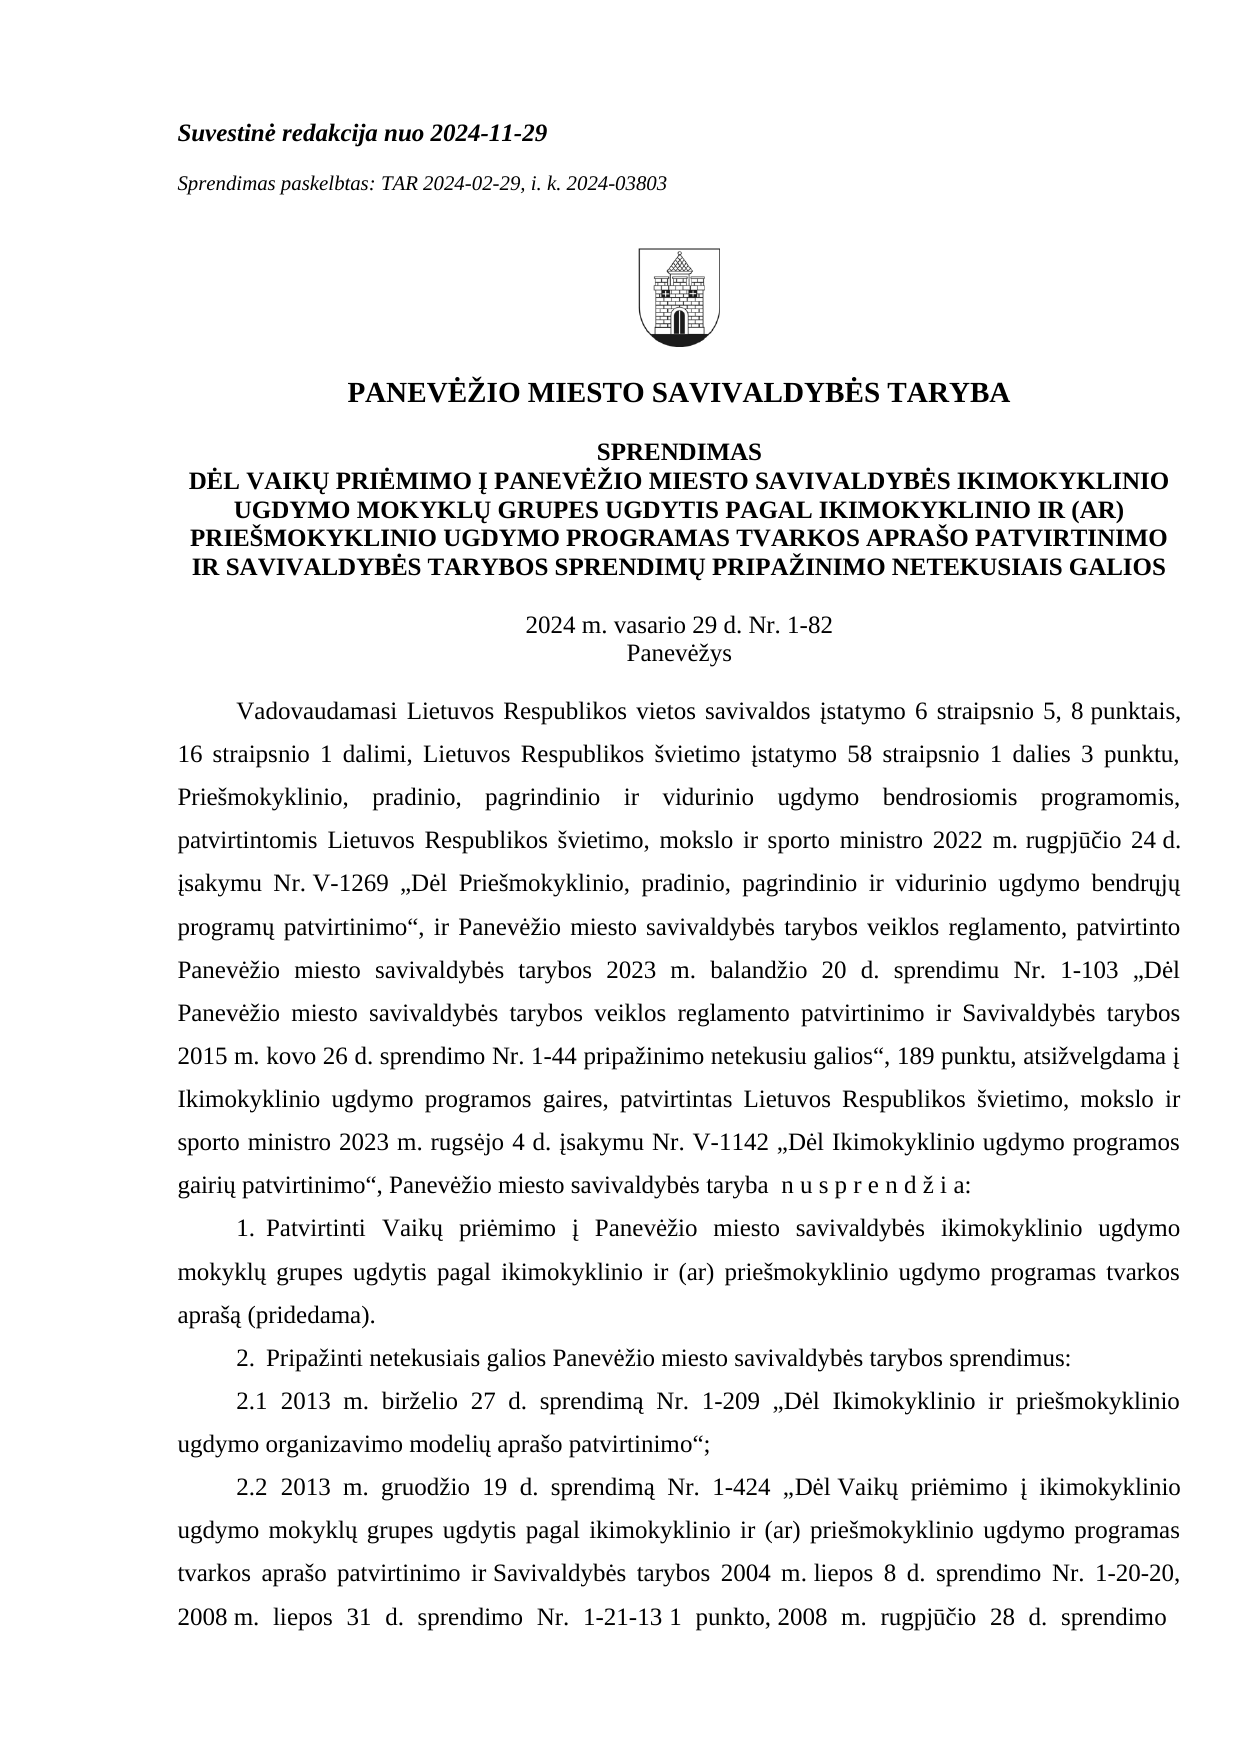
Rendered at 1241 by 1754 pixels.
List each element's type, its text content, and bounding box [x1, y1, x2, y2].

subtitle Panevėžys [177, 638, 1181, 667]
text 2024 m. vasario 29 d. Nr. 1-82 [177, 610, 1181, 638]
text PANEVĖŽIO MIESTO SAVIVALDYBĖS TARYBA [177, 375, 1181, 408]
text Vadovaudamasi Lietuvos Respublikos vietos savivaldos įstatymo 6 straipsnio 5, 8 punktais, 16 straipsnio 1 dalimi, Lietuvos Respublikos švietimo įstatymo 58 straipsnio 1 dalies 3 punktu, Priešmokyklinio, pradinio, pagrindinio ir vidurinio ugdymo bendrosiomis programomis, patvirtintomis Lietuvos Respublikos švietimo, mokslo ir sporto ministro 2022 m. rugpjūčio 24 d. įsakymu Nr. V-1269 „Dėl Priešmokyklinio, pradinio, pagrindinio ir vidurinio ugdymo bendrųjų programų patvirtinimo“, ir Panevėžio miesto savivaldybės tarybos veiklos reglamento, patvirtinto Panevėžio miesto savivaldybės tarybos 2023 m. balandžio 20 d. sprendimu Nr. 1-103 „Dėl Panevėžio miesto savivaldybės tarybos veiklos reglamento patvirtinimo ir Savivaldybės tarybos 2015 m. kovo 26 d. sprendimo Nr. 1-44 pripažinimo netekusiu galios“, 189 punktu, atsižvelgdama į Ikimokyklinio ugdymo programos gaires, patvirtintas Lietuvos Respublikos švietimo, mokslo ir sporto ministro 2023 m. rugsėjo 4 d. įsakymu Nr. V-1142 „Dėl Ikimokyklinio ugdymo programos gairių patvirtinimo“, Panevėžio miesto savivaldybės taryba nusprendžia: [177, 696, 1181, 1199]
text 1. Patvirtinti Vaikų priėmimo į Panevėžio miesto savivaldybės ikimokyklinio ugdymo mokyklų grupes ugdytis pagal ikimokyklinio ir (ar) priešmokyklinio ugdymo programas tvarkos aprašą (pridedama). [177, 1213, 1181, 1328]
text Suvestinė redakcija nuo 2024-11-29 [177, 118, 1181, 147]
text DĖL VAIKŲ PRIĖMIMO Į PANEVĖŽIO MIESTO SAVIVALDYBĖS IKIMOKYKLINIO UGDYMO MOKYKLŲ GRUPES UGDYTIS PAGAL IKIMOKYKLINIO IR (AR) PRIEŠMOKYKLINIO UGDYMO PROGRAMAS TVARKOS APRAŠO PATVIRTINIMO IR SAVIVALDYBĖS TARYBOS SPRENDIMŲ PRIPAŽINIMO NETEKUSIAIS GALIOS [177, 466, 1181, 581]
text 2.2 2013 m. gruodžio 19 d. sprendimą Nr. 1-424 „Dėl Vaikų priėmimo į ikimokyklinio ugdymo mokyklų grupes ugdytis pagal ikimokyklinio ir (ar) priešmokyklinio ugdymo programas tvarkos aprašo patvirtinimo ir Savivaldybės tarybos 2004 m. liepos 8 d. sprendimo Nr. 1-20-20, 2008 m. liepos 31 d. sprendimo Nr. 1-21-13 1 punkto, 2008 m. rugpjūčio 28 d. sprendimo [177, 1472, 1181, 1630]
text Sprendimas paskelbtas: TAR 2024-02-29, i. k. 2024-03803 [177, 171, 1181, 195]
text 2.1 2013 m. birželio 27 d. sprendimą Nr. 1-209 „Dėl Ikimokyklinio ir priešmokyklinio ugdymo organizavimo modelių aprašo patvirtinimo“; [177, 1386, 1181, 1458]
subtitle SPRENDIMAS [177, 437, 1181, 466]
text 2. Pripažinti netekusiais galios Panevėžio miesto savivaldybės tarybos sprendimus: [177, 1343, 1181, 1372]
